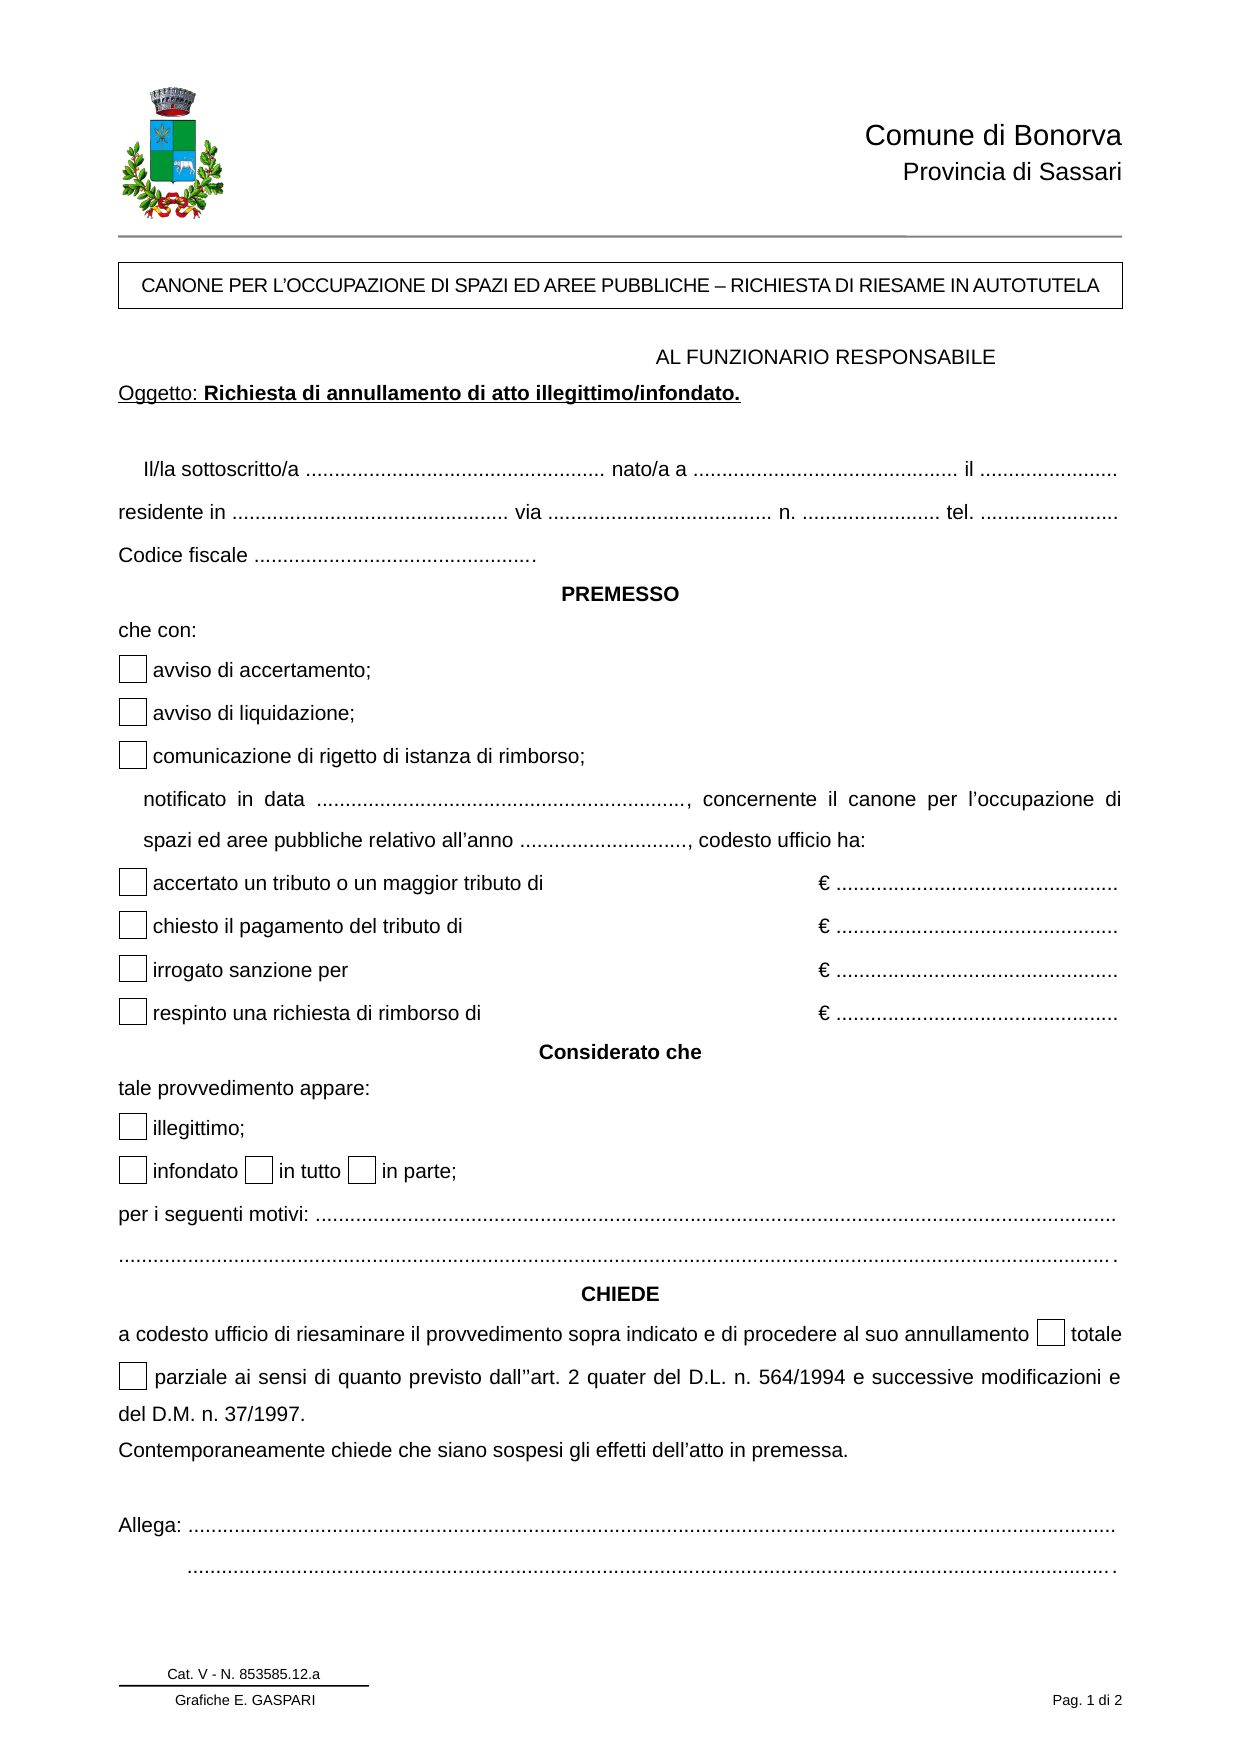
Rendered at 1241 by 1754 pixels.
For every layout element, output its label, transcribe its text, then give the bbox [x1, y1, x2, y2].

text accertato un tributo o un maggior tributo di € ................................................. [118, 867, 1122, 896]
text avviso di liquidazione; [118, 697, 1122, 726]
text avviso di accertamento; [118, 654, 1122, 683]
text AL FUNZIONARIO RESPONSABILE [656, 345, 1122, 369]
text comunicazione di rigetto di istanza di rimborso; [118, 740, 1122, 769]
text a codesto ufficio di riesaminare il provvedimento sopra indicato e di procedere al suo annullamento totale parziale ai sensi di quanto previsto dall’’art. 2 quater del D.L. n. 564/1994 e successive modificazioni e del D.M. n. 37/1997. [118, 1318, 1122, 1426]
text Considerato che [118, 1040, 1122, 1064]
text PREMESSO [118, 582, 1122, 606]
text irrogato sanzione per € ................................................. [118, 954, 1122, 982]
text Provincia di Sassari [224, 157, 1122, 185]
text Oggetto: Richiesta di annullamento di atto illegittimo/infondato. [118, 381, 1122, 405]
text Allega: ................................................................................................................................................................. ................................................................................................................................................................. [118, 1509, 1122, 1579]
text tale provvedimento appare: [118, 1076, 1122, 1100]
text Codice fiscale ................................................. [118, 539, 1122, 568]
picture [122, 87, 224, 219]
text Il/la sottoscritto/a .................................................... nato/a a .............................................. il ........................ [118, 453, 1122, 482]
text notificato in data ................................................................, concernente il canone per l’occupazione di spazi ed aree pubbliche relativo all’anno ............................., codesto ufficio ha: [143, 783, 1122, 853]
text residente in ................................................ via ....................................... n. ........................ tel. ........................ [118, 496, 1122, 525]
text Comune di Bonorva [224, 118, 1122, 152]
table_header CANONE PER L’OCCUPAZIONE DI SPAZI ED AREE PUBBLICHE – RICHIESTA DI RIESAME IN AUTOTUTELA [119, 263, 1122, 308]
text CHIEDE [118, 1282, 1122, 1306]
text che con: [118, 618, 1122, 642]
text infondato in tutto in parte; [118, 1155, 1122, 1184]
text Contemporaneamente chiede che siano sospesi gli effetti dell’atto in premessa. [118, 1438, 1122, 1462]
text chiesto il pagamento del tributo di € ................................................. [147, 911, 1122, 939]
text respinto una richiesta di rimborso di € ................................................. [118, 997, 1122, 1026]
text illegittimo; [118, 1112, 1122, 1141]
text per i seguenti motivi: ........................................................................................................................................... ............................................................................................................................................................................. [118, 1198, 1122, 1267]
